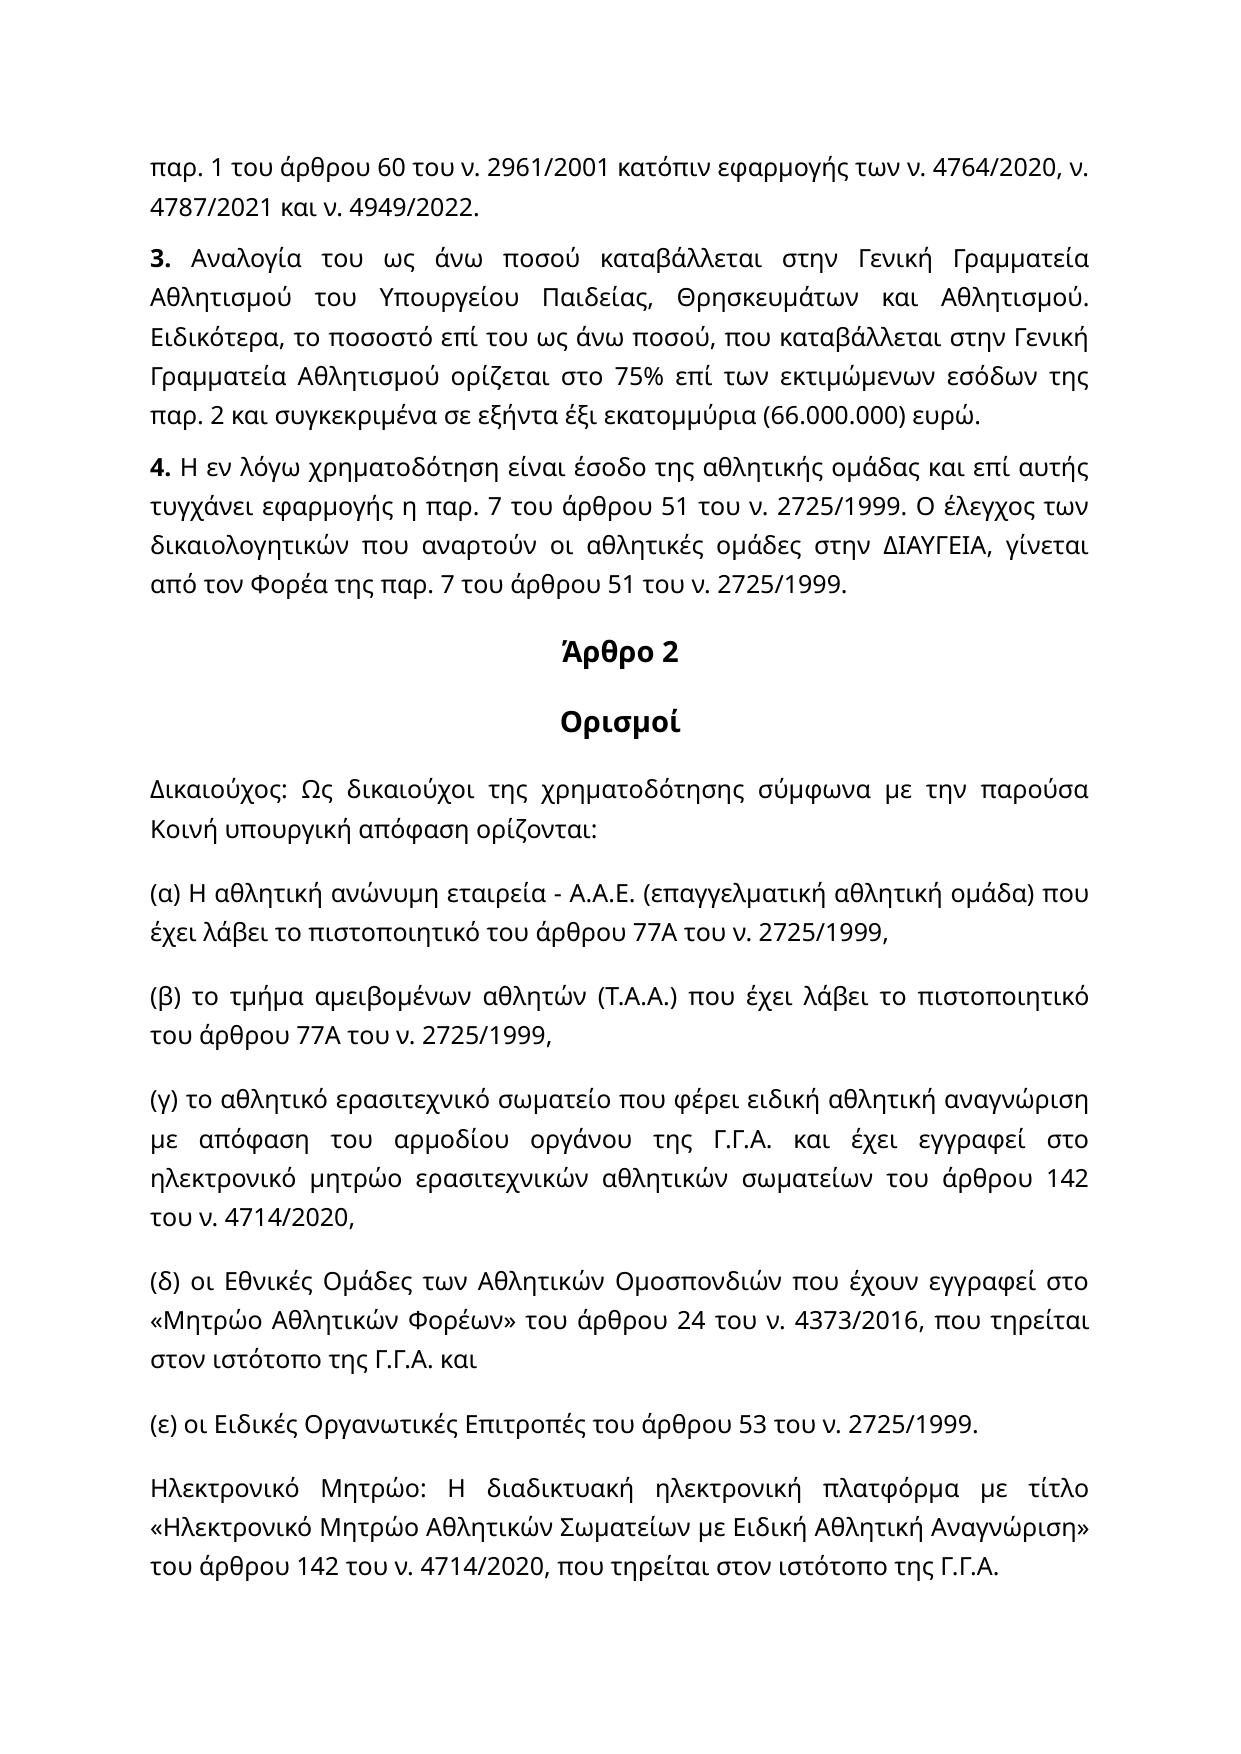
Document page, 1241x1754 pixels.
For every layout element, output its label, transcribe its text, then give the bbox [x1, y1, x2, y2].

text Δικαιούχος: Ως δικαιούχοι της χρηματοδότησης σύμφωνα με την παρούσα Κοινή υπουργική απόφαση ορίζονται: [150, 772, 1090, 845]
text παρ. 1 του άρθρου 60 του ν. 2961/2001 κατόπιν εφαρμογής των ν. 4764/2020, ν. 4787/2021 και ν. 4949/2022. [150, 150, 1090, 223]
subtitle Άρθρο 2 [150, 631, 1090, 671]
text 4. Η εν λόγω χρηματοδότηση είναι έσοδο της αθλητικής ομάδας και επί αυτής τυγχάνει εφαρμογής η παρ. 7 του άρθρου 51 του ν. 2725/1999. Ο έλεγχος των δικαιολογητικών που αναρτούν οι αθλητικές ομάδες στην ΔΙΑΥΓΕΙΑ, γίνεται από τον Φορέα της παρ. 7 του άρθρου 51 του ν. 2725/1999. [150, 449, 1090, 601]
text 3. Αναλογία του ως άνω ποσού καταβάλλεται στην Γενική Γραμματεία Αθλητισμού του Υπουργείου Παιδείας, Θρησκευμάτων και Αθλητισμού. Ειδικότερα, το ποσοστό επί του ως άνω ποσού, που καταβάλλεται στην Γενική Γραμματεία Αθλητισμού ορίζεται στο 75% επί των εκτιμώμενων εσόδων της παρ. 2 και συγκεκριμένα σε εξήντα έξι εκατομμύρια (66.000.000) ευρώ. [150, 241, 1090, 432]
subtitle Ορισμοί [150, 701, 1090, 741]
text (ε) οι Ειδικές Οργανωτικές Επιτροπές του άρθρου 53 του ν. 2725/1999. [150, 1406, 1090, 1440]
text (γ) το αθλητικό ερασιτεχνικό σωματείο που φέρει ειδική αθλητική αναγνώριση με απόφαση του αρμοδίου οργάνου της Γ.Γ.Α. και έχει εγγραφεί στο ηλεκτρονικό μητρώο ερασιτεχνικών αθλητικών σωματείων του άρθρου 142 του ν. 4714/2020, [150, 1082, 1090, 1234]
text (β) το τμήμα αμειβομένων αθλητών (Τ.Α.Α.) που έχει λάβει το πιστοποιητικό του άρθρου 77Α του ν. 2725/1999, [150, 979, 1090, 1052]
text Ηλεκτρονικό Μητρώο: Η διαδικτυακή ηλεκτρονική πλατφόρμα με τίτλο «Ηλεκτρονικό Μητρώο Αθλητικών Σωματείων με Ειδική Αθλητική Αναγνώριση» του άρθρου 142 του ν. 4714/2020, που τηρείται στον ιστότοπο της Γ.Γ.Α. [150, 1470, 1090, 1583]
text (α) Η αθλητική ανώνυμη εταιρεία - Α.Α.Ε. (επαγγελματική αθλητική ομάδα) που έχει λάβει το πιστοποιητικό του άρθρου 77Α του ν. 2725/1999, [150, 875, 1090, 949]
text (δ) οι Εθνικές Ομάδες των Αθλητικών Ομοσπονδιών που έχουν εγγραφεί στο «Μητρώο Αθλητικών Φορέων» του άρθρου 24 του ν. 4373/2016, που τηρείται στον ιστότοπο της Γ.Γ.Α. και [150, 1264, 1090, 1376]
